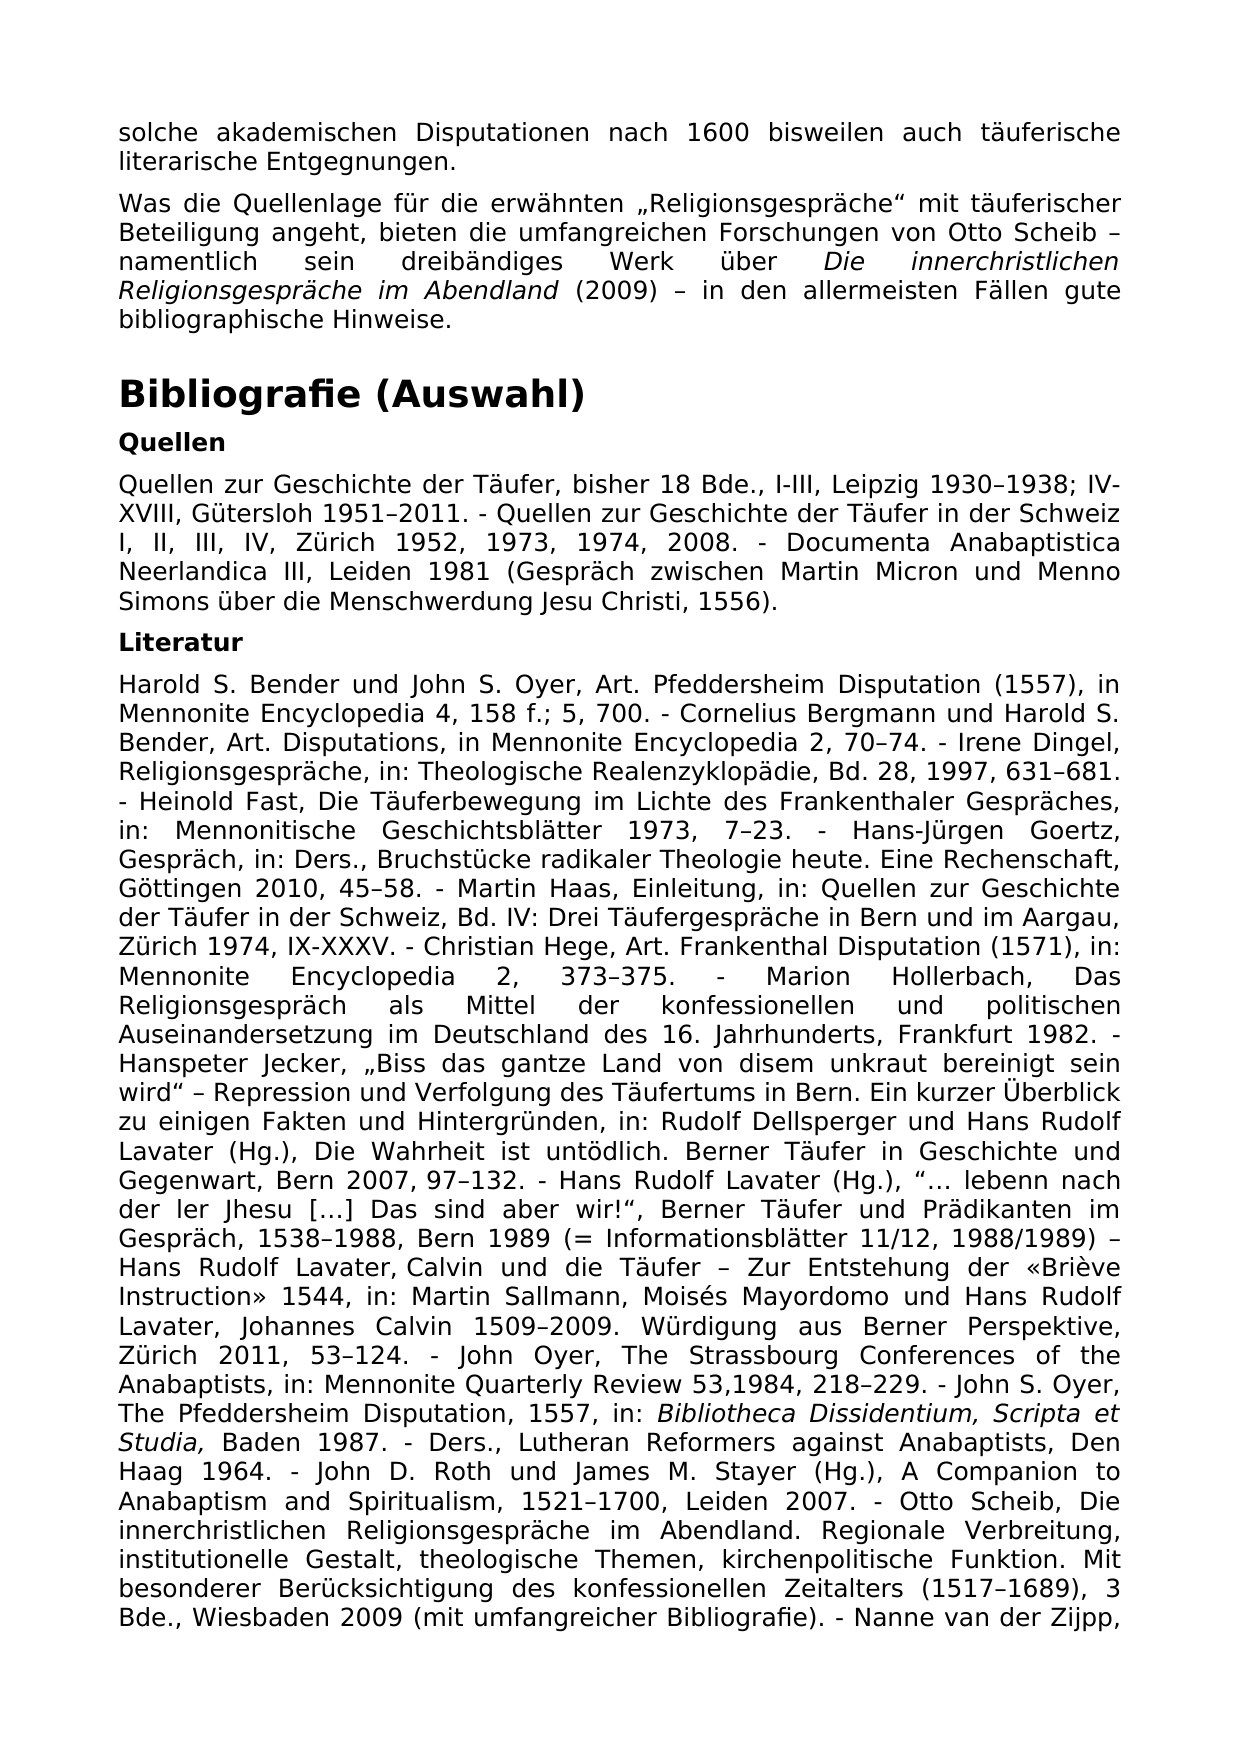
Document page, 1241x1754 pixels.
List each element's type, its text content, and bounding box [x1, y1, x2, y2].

text Harold S. Bender und John S. Oyer, Art. Pfeddersheim Disputation (1557), in Mennonite Encyclopedia 4, 158 f.; 5, 700. - Cornelius Bergmann und Harold S. Bender, Art. Disputations, in Mennonite Encyclopedia 2, 70–74. - Irene Dingel, Religionsgespräche, in: Theologische Realenzyklopädie, Bd. 28, 1997, 631–681. - Heinold Fast, Die Täuferbewegung im Lichte des Frankenthaler Gespräches, in: Mennonitische Geschichtsblätter 1973, 7–23. - Hans-Jürgen Goertz, Gespräch, in: Ders., Bruchstücke radikaler Theologie heute. Eine Rechenschaft, Göttingen 2010, 45–58. - Martin Haas, Einleitung, in: Quellen zur Geschichte der Täufer in der Schweiz, Bd. IV: Drei Täufergespräche in Bern und im Aargau, Zürich 1974, IX-XXXV. - Christian Hege, Art. Frankenthal Disputation (1571), in: Mennonite Encyclopedia 2, 373–375. - Marion Hollerbach, Das Religionsgespräch als Mittel der konfessionellen und politischen Auseinandersetzung im Deutschland des 16. Jahrhunderts, Frankfurt 1982. - Hanspeter Jecker, „Biss das gantze Land von disem unkraut bereinigt sein wird“ – Repression und Verfolgung des Täufertums in Bern. Ein kurzer Überblick zu einigen Fakten und Hintergründen, in: Rudolf Dellsperger und Hans Rudolf Lavater (Hg.), Die Wahrheit ist untödlich. Berner Täufer in Geschichte und Gegenwart, Bern 2007, 97–132. - Hans Rudolf Lavater (Hg.), “… lebenn nach der ler Jhesu […] Das sind aber wir!“, Berner Täufer und Prädikanten im Gespräch, 1538–1988, Bern 1989 (= Informationsblätter 11/12, 1988/1989) – Hans Rudolf Lavater, Calvin und die Täufer – Zur Entstehung der «Briève Instruction» 1544, in: Martin Sallmann, Moisés Mayordomo und Hans Rudolf Lavater, Johannes Calvin 1509–2009. Würdigung aus Berner Perspektive, Zürich 2011, 53–124. - John Oyer, The Strassbourg Conferences of the Anabaptists, in: Mennonite Quarterly Review 53,1984, 218–229. - John S. Oyer, The Pfeddersheim Disputation, 1557, in: Bibliotheca Dissidentium, Scripta et Studia, Baden 1987. - Ders., Lutheran Reformers against Anabaptists, Den Haag 1964. - John D. Roth und James M. Stayer (Hg.), A Companion to Anabaptism and Spiritualism, 1521–1700, Leiden 2007. - Otto Scheib, Die innerchristlichen Religionsgespräche im Abendland. Regionale Verbreitung, institutionelle Gestalt, theologische Themen, kirchenpolitische Funktion. Mit besonderer Berücksichtigung des konfessionellen Zeitalters (1517–1689), 3 Bde., Wiesbaden 2009 (mit umfangreicher Bibliografie). - Nanne van der Zijpp, [118, 670, 1122, 1633]
text Literatur [118, 628, 1122, 658]
text Was die Quellenlage für die erwähnten „Religionsgespräche“ mit täuferischer Beteiligung angeht, bieten die umfangreichen Forschungen von Otto Scheib – namentlich sein dreibändiges Werk über Die innerchristlichen Religionsgespräche im Abendland (2009) – in den allermeisten Fällen gute bibliographische Hinweise. [118, 189, 1122, 335]
text solche akademischen Disputationen nach 1600 bisweilen auch täuferische literarische Entgegnungen. [118, 118, 1122, 176]
subtitle Bibliografie (Auswahl) [118, 372, 1122, 416]
text Quellen zur Geschichte der Täufer, bisher 18 Bde., I-III, Leipzig 1930–1938; IV-XVIII, Gütersloh 1951–2011. - Quellen zur Geschichte der Täufer in der Schweiz I, II, III, IV, Zürich 1952, 1973, 1974, 2008. - Documenta Anabaptistica Neerlandica III, Leiden 1981 (Gespräch zwischen Martin Micron und Menno Simons über die Menschwerdung Jesu Christi, 1556). [118, 470, 1122, 616]
text Quellen [118, 428, 1122, 458]
